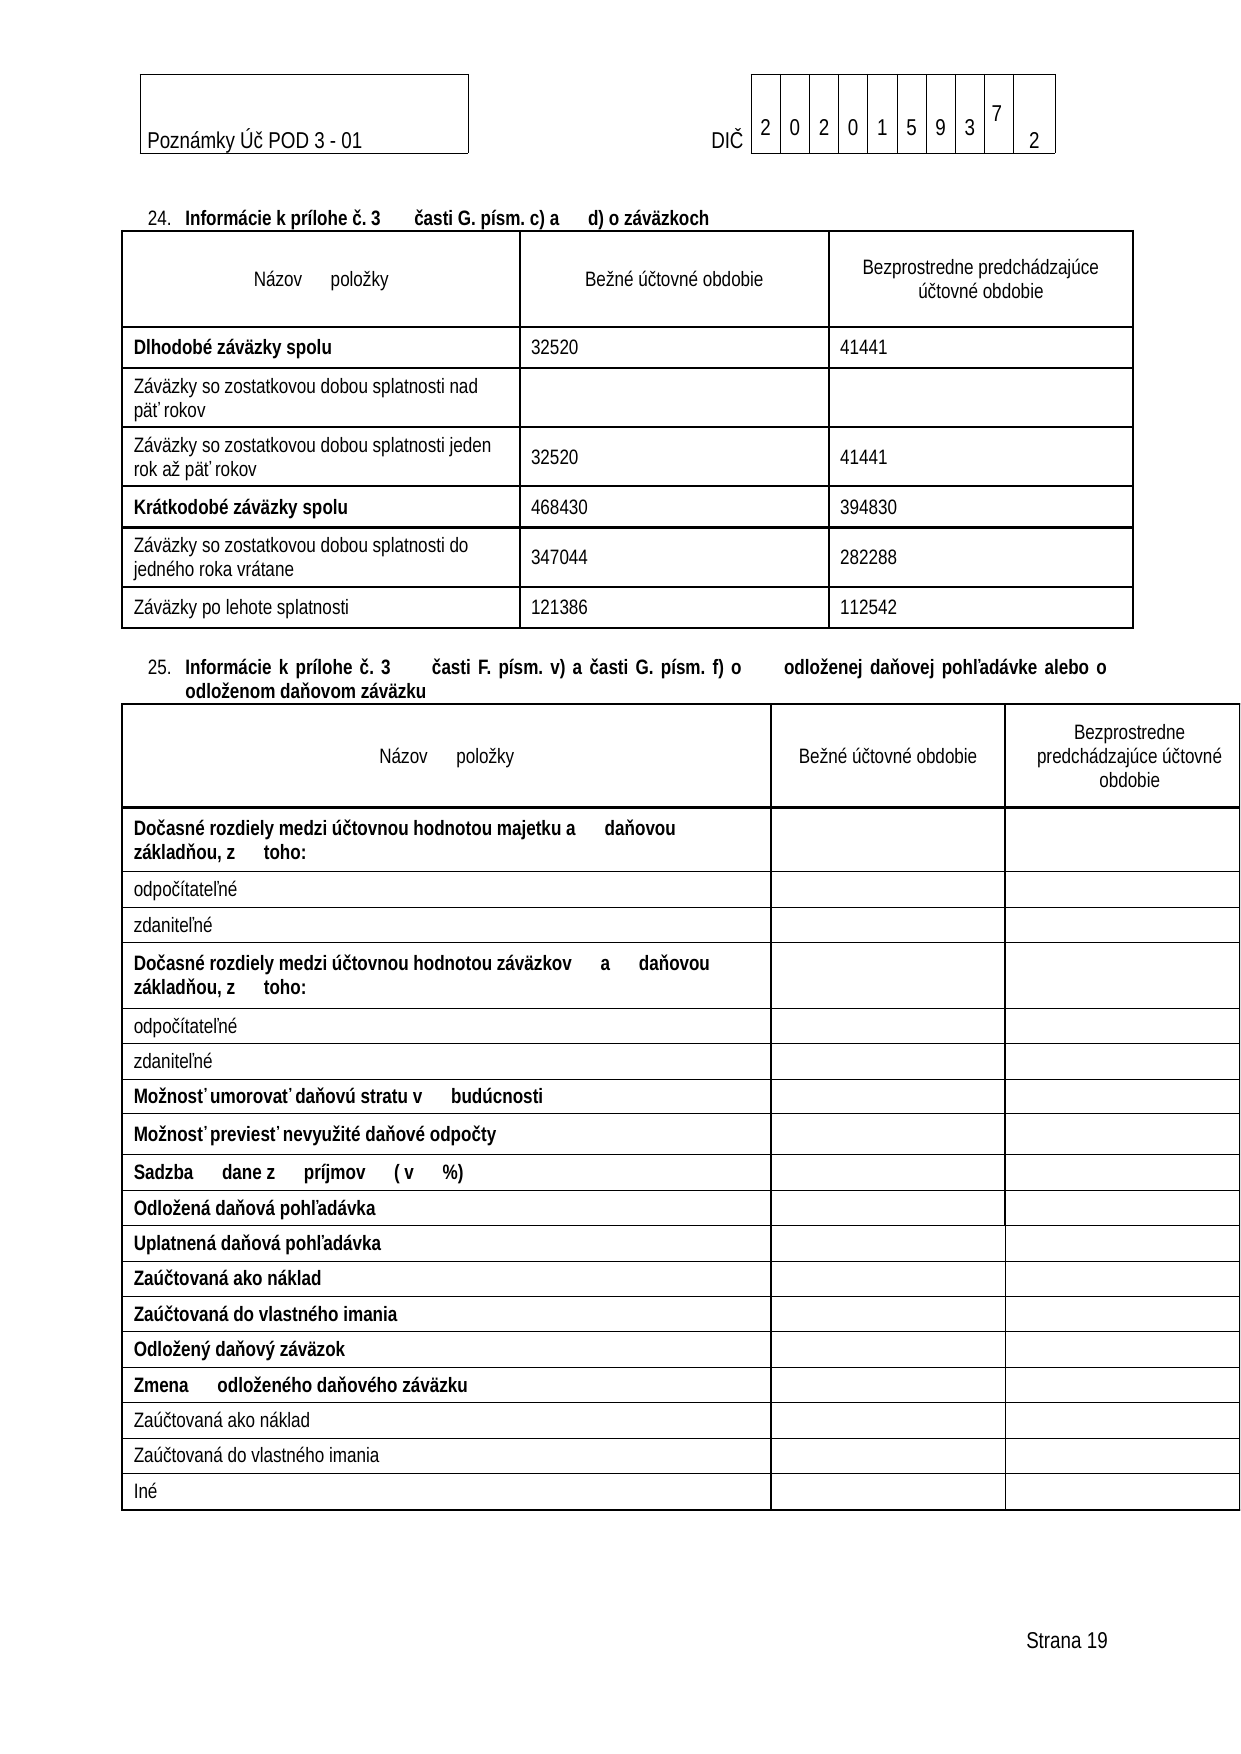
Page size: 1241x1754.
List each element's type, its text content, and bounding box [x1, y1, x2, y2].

table_cell 394830 [830, 487, 1132, 526]
table_cell [772, 1044, 1004, 1079]
table_cell [772, 908, 1004, 942]
table_cell [772, 1368, 1005, 1402]
table_cell odpočítateľné [123, 1009, 770, 1043]
table_cell [1006, 1474, 1239, 1508]
table_cell [772, 1155, 1004, 1190]
table_cell [1006, 1155, 1239, 1190]
table_cell [772, 1474, 1005, 1508]
table_cell Zaúčtovaná do vlastného imania [123, 1297, 770, 1331]
table_cell Možnosť umorovať daňovú stratu v budúcnosti [123, 1080, 770, 1113]
table_header Bežné účtovné obdobie [772, 705, 1004, 806]
table_cell zdaniteľné [123, 1044, 770, 1079]
table_cell 112542 [830, 588, 1132, 627]
list Informácie k prílohe č. 3 časti F. písm. v) a časti G. písm. f) o odloženej daňovej pohľadávke alebo o odloženom daňovom záväzku [148, 655, 1107, 703]
table_cell Sadzba dane z príjmov ( v %) [123, 1155, 770, 1190]
table_cell 41441 [830, 428, 1132, 485]
table_cell Záväzky so zostatkovou dobou splatnosti do jedného roka vrátane [123, 529, 519, 586]
table_cell Odložená daňová pohľadávka [123, 1191, 770, 1225]
table_cell [1006, 1368, 1239, 1402]
table_cell Záväzky po lehote splatnosti [123, 588, 519, 627]
table_header Bezprostredne predchádzajúce účtovné obdobie [830, 232, 1132, 326]
table_header Bežné účtovné obdobie [521, 232, 828, 326]
table_cell 282288 [830, 529, 1132, 586]
table_cell Záväzky so zostatkovou dobou splatnosti nad päť rokov [123, 369, 519, 426]
table_cell 347044 [521, 529, 828, 586]
table_header Bezprostredne predchádzajúce účtovné obdobie [1006, 705, 1239, 806]
table_cell Zaúčtovaná ako náklad [123, 1262, 770, 1296]
table_cell Zaúčtovaná do vlastného imania [123, 1439, 770, 1473]
table_cell zdaniteľné [123, 908, 770, 942]
table_cell [772, 943, 1004, 1008]
table_cell [772, 1439, 1005, 1473]
table_cell [1006, 1403, 1239, 1438]
list Informácie k prílohe č. 3 časti G. písm. c) a d) o záväzkoch [148, 206, 1107, 230]
table_cell [772, 1297, 1005, 1331]
table_cell Záväzky so zostatkovou dobou splatnosti jeden rok až päť rokov [123, 428, 519, 485]
table_cell [1006, 1226, 1239, 1261]
table_cell [1006, 1044, 1239, 1079]
table_cell [1006, 1191, 1239, 1225]
table_cell Dočasné rozdiely medzi účtovnou hodnotou záväzkov a daňovou základňou, z toho: [123, 943, 770, 1008]
table_cell [830, 369, 1132, 426]
table_cell 468430 [521, 487, 828, 526]
table_cell odpočítateľné [123, 872, 770, 907]
table_cell [772, 809, 1004, 871]
table_cell 32520 [521, 328, 828, 367]
table_cell Uplatnená daňová pohľadávka [123, 1226, 770, 1261]
table_cell [1006, 872, 1239, 907]
table_cell [1006, 1080, 1239, 1113]
table_cell [1006, 1114, 1239, 1154]
table_cell [1006, 943, 1239, 1008]
table_cell [1006, 1009, 1239, 1043]
table_cell [1006, 1439, 1239, 1473]
table_cell Dlhodobé záväzky spolu [123, 328, 519, 367]
table_cell 41441 [830, 328, 1132, 367]
table_cell Možnosť previesť nevyužité daňové odpočty [123, 1114, 770, 1154]
table_cell [772, 1009, 1004, 1043]
table_cell 32520 [521, 428, 828, 485]
table_header Názov položky [123, 705, 770, 806]
table_cell [1006, 1297, 1239, 1331]
table_cell [772, 1226, 1005, 1261]
table_cell [772, 1080, 1004, 1113]
table_cell [772, 1262, 1005, 1296]
table_cell [772, 1332, 1005, 1367]
table_cell [772, 1191, 1004, 1225]
table_header Názov položky [123, 232, 519, 326]
table_cell [1006, 908, 1239, 942]
table_cell [1006, 809, 1239, 871]
table_cell Zmena odloženého daňového záväzku [123, 1368, 770, 1402]
table_cell [521, 369, 828, 426]
table_cell Odložený daňový záväzok [123, 1332, 770, 1367]
table_cell [772, 872, 1004, 907]
table_cell Zaúčtovaná ako náklad [123, 1403, 770, 1438]
table_cell Dočasné rozdiely medzi účtovnou hodnotou majetku a daňovou základňou, z toho: [123, 809, 770, 871]
table_cell Krátkodobé záväzky spolu [123, 487, 519, 526]
table_cell [1006, 1262, 1239, 1296]
table_cell [772, 1403, 1005, 1438]
table_cell Iné [123, 1474, 770, 1508]
table_cell [772, 1114, 1004, 1154]
table_cell 121386 [521, 588, 828, 627]
table_cell [1006, 1332, 1239, 1367]
